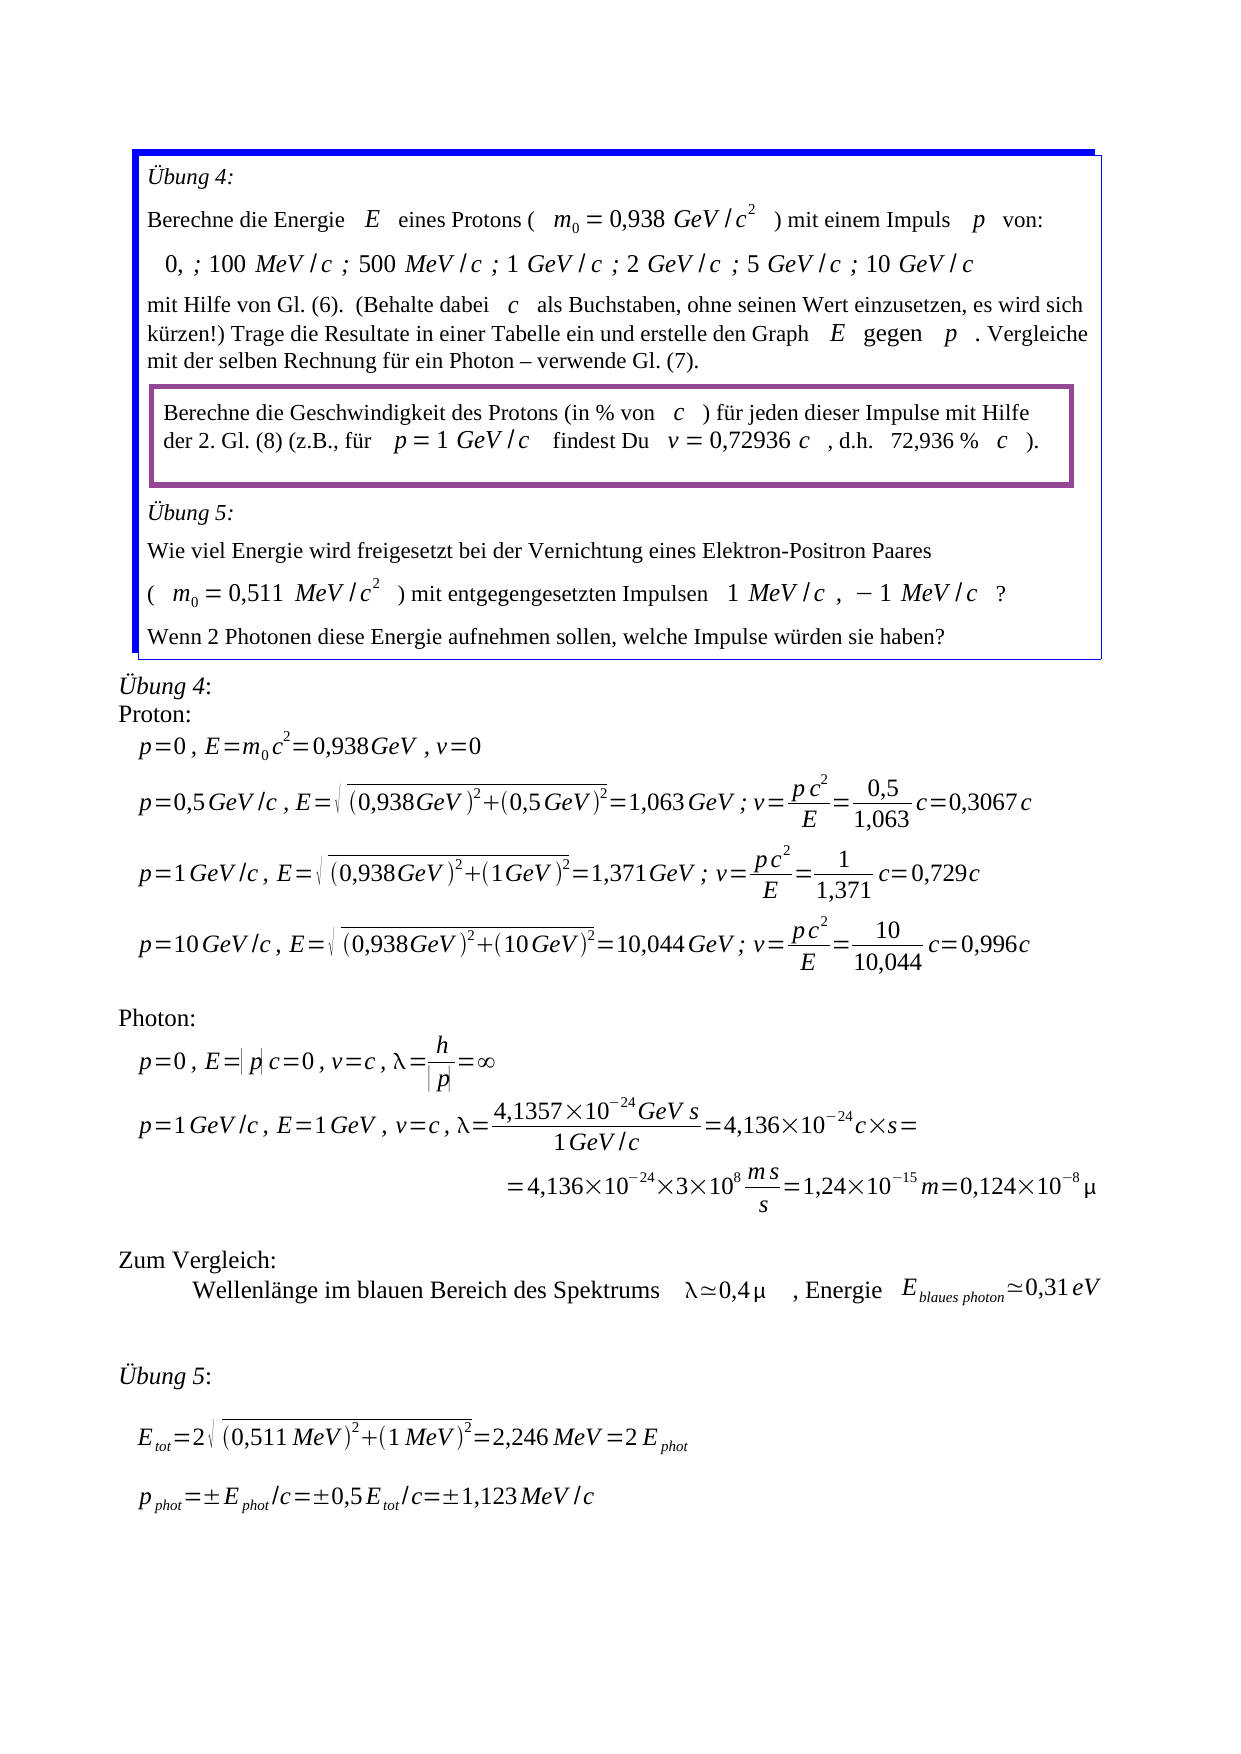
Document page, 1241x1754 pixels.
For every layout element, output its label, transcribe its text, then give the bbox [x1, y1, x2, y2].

text Übung 4: [147, 164, 1092, 189]
text Übung 5: [147, 500, 1092, 525]
text Photon: [118, 1004, 1122, 1032]
text Berechne die Geschwindigkeit des Protons (in % von) für jeden dieser Impulse mit Hilfe der 2. Gl. (8) (z.B., für findest Du, d.h. 72,936 %). [163, 398, 1061, 455]
text Berechne die Energieeines Protons () mit einem Impulsvon: [147, 202, 1092, 237]
text Wellenlänge im blauen Bereich des Spektrums , Energie [118, 1273, 1122, 1306]
text Wenn 2 Photonen diese Energie aufnehmen sollen, welche Impulse würden sie haben? [147, 624, 1092, 649]
text () mit entgegengesetzten Impulsen? [147, 576, 1092, 611]
text Übung 5: [118, 1362, 1122, 1389]
text Wie viel Energie wird freigesetzt bei der Vernichtung eines Elektron-Positron Paares [147, 538, 1092, 563]
text Zum Vergleich: [118, 1246, 1122, 1273]
text Übung 4: [118, 672, 1122, 700]
text Proton: [118, 700, 1122, 728]
text mit Hilfe von Gl. (6). (Behalte dabeials Buchstaben, ohne seinen Wert einzusetzen, es wird sich kürzen!) Trage die Resultate in einer Tabelle ein und erstelle den Graphgegen. Vergleiche mit der selben Rechnung für ein Photon – verwende Gl. (7). [147, 291, 1092, 373]
